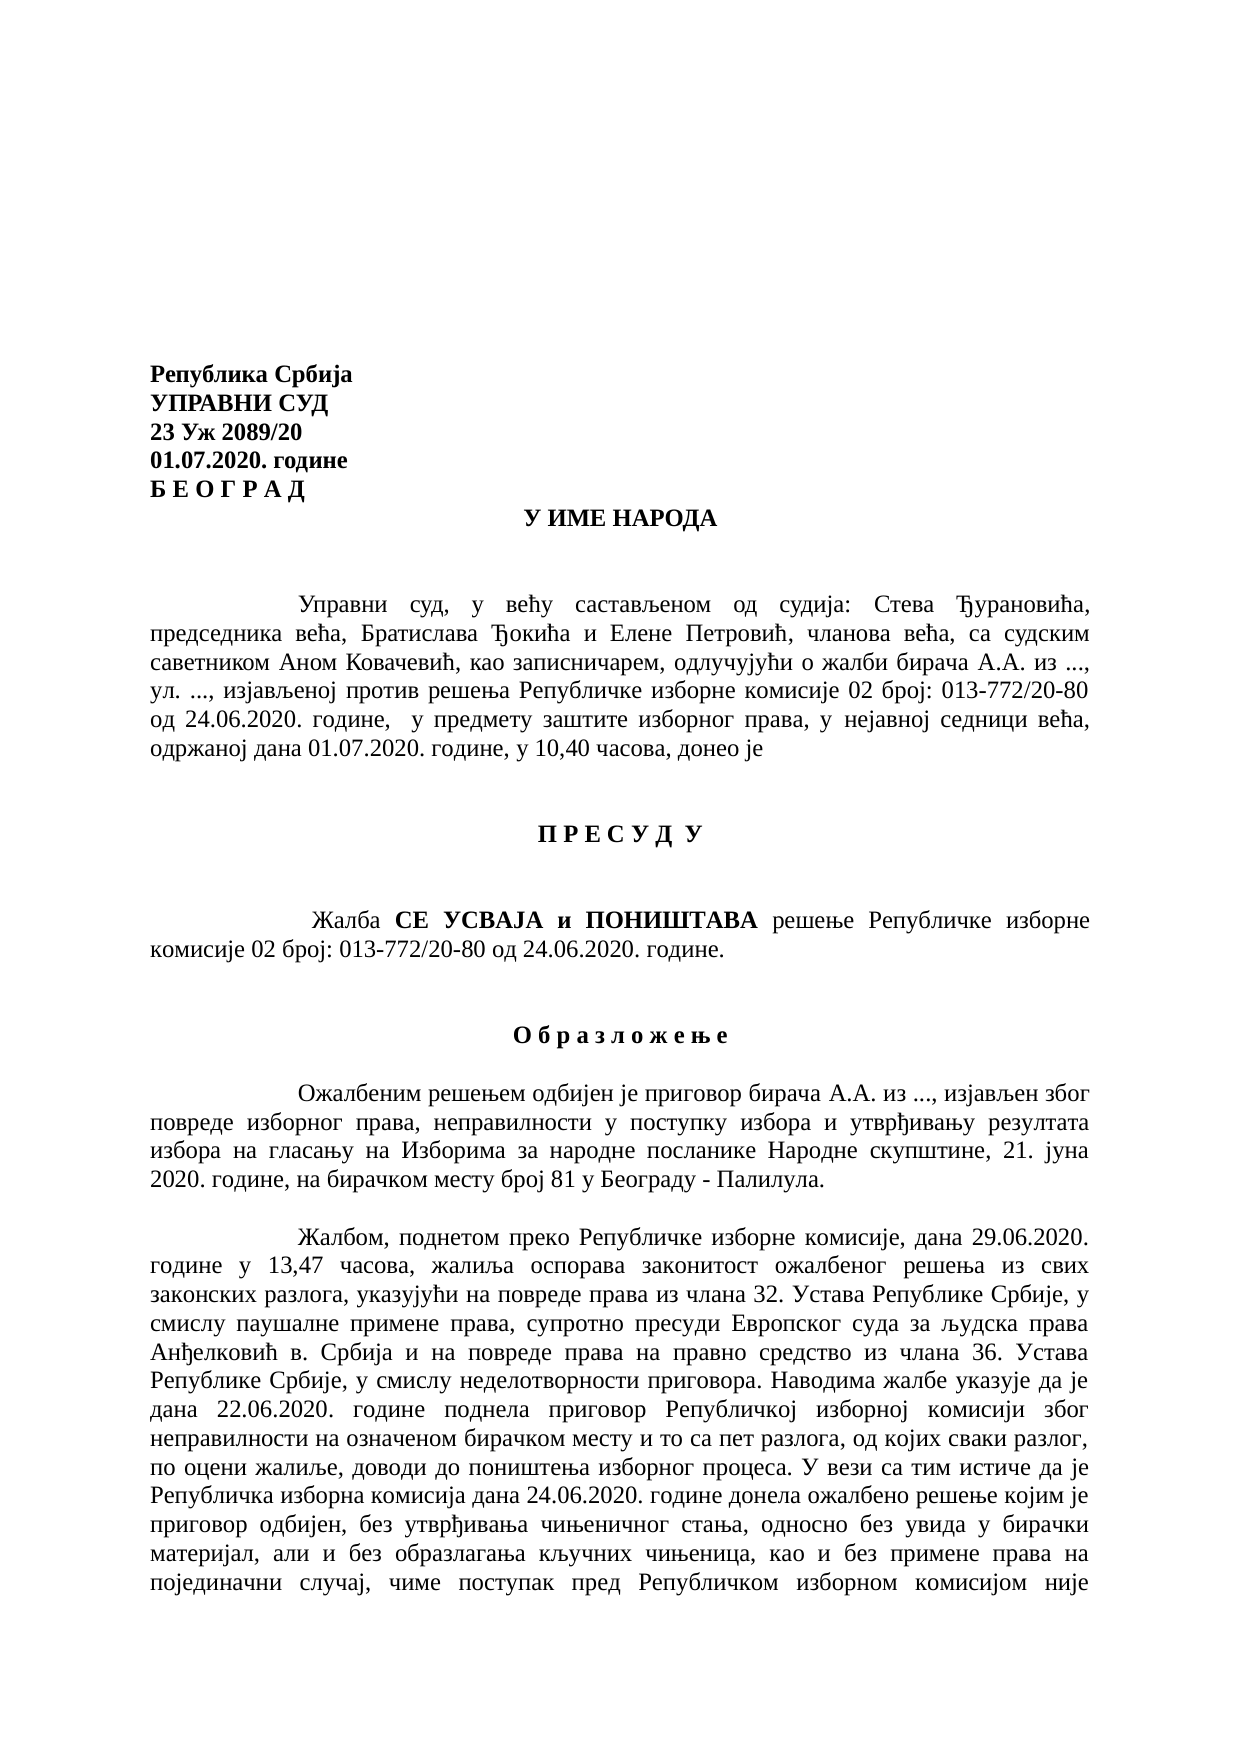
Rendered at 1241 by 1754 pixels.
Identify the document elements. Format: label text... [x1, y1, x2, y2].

text 23 Уж 2089/20 [150, 417, 1090, 445]
text П Р Е С У Д У [150, 819, 1090, 848]
text Република Србија [150, 148, 1090, 388]
text 01.07.2020. године [150, 445, 1090, 474]
text Ожалбеним решењем одбијен је приговор бирача А.А. из ..., изјављен због повреде изборног права, неправилности у поступку избора и утврђивању резултата избора на гласању на Изборима за народне посланике Народне скупштине, 21. јуна 2020. године, на бирачком месту број 81 у Београду - Палилула. [150, 1078, 1090, 1193]
text О б р а з л о ж е њ е [150, 1020, 1090, 1049]
text Управни суд, у већу састављеном од судија: Стева Ђурановића, председника већа, Братислава Ђокића и Елене Петровић, чланова већа, са судским саветником Аном Ковачевић, као записничарем, одлучујући о жалби бирача А.А. из ..., ул. ..., изјављеној против решења Републичке изборне комисије 02 број: 013-772/20-80 од 24.06.2020. године, у предмету заштите изборног права, у нејавној седници већа, одржаној дана 01.07.2020. године, у 10,40 часова, донео је [150, 589, 1090, 762]
text УПРАВНИ СУД [150, 388, 1090, 417]
text Жалба СЕ УСВАЈА и ПОНИШТАВА решење Републичке изборне комисије 02 број: 013-772/20-80 од 24.06.2020. године. [150, 905, 1090, 963]
text У ИМЕ НАРОДА [150, 503, 1090, 532]
text Жалбом, поднетом преко Републичке изборне комисије, дана 29.06.2020. године у 13,47 часова, жалиља оспорава законитост ожалбеног решења из свих законских разлога, указујући на повреде права из члана 32. Устава Републике Србије, у смислу паушалне примене права, супротно пресуди Европског суда за људска права Анђелковић в. Србија и на повреде права на правно средство из члана 36. Устава Републике Србије, у смислу неделотворности приговора. Наводима жалбе указује да је дана 22.06.2020. године поднела приговор Републичкоj изборној комисији због неправилности на означеном бирачком месту и то са пет разлога, од којих сваки разлог, по оцени жалиље, доводи до поништења изборног процеса. У вези са тим истиче да је Републичка изборна комисија дана 24.06.2020. године донела ожалбено решење којим је приговор одбијен, без утврђивања чињеничног стања, односно без увида у бирачки материјал, али и без образлагања кључних чињеница, као и без примене права на појединачни случај, чиме поступак пред Републичком изборном комисијом није [150, 1222, 1090, 1595]
text Б Е О Г Р А Д [150, 474, 1090, 503]
